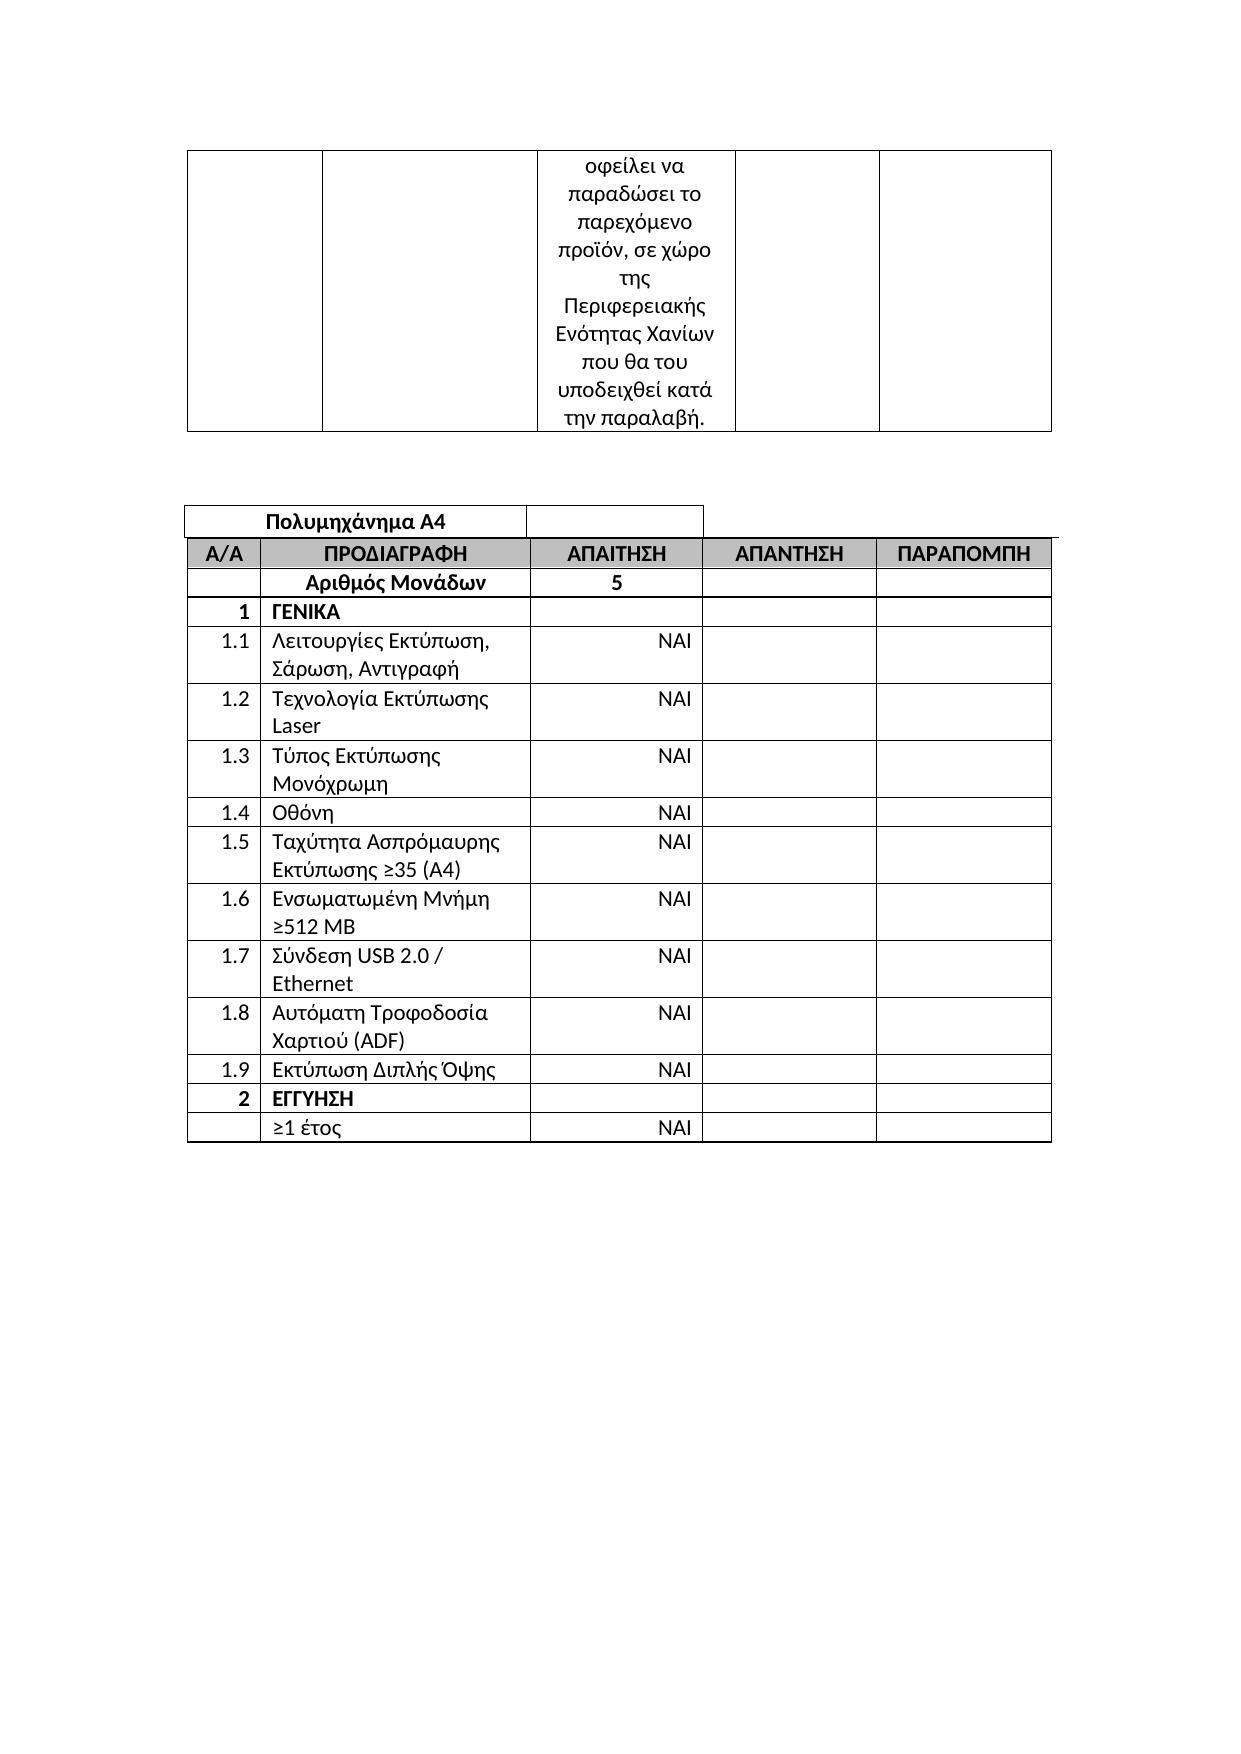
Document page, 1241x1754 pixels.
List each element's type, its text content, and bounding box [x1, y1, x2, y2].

table_cell ΝΑΙ [531, 798, 702, 826]
table_cell [531, 1084, 702, 1112]
table_cell [877, 684, 1051, 740]
table_cell ΓΕΝΙΚΑ [261, 598, 530, 626]
table_cell [736, 151, 879, 431]
table_cell [188, 151, 322, 431]
table_cell [877, 798, 1051, 826]
table_cell [703, 1055, 876, 1083]
table_header ΠΑΡΑΠΟΜΠΗ [877, 539, 1051, 567]
table_cell ΝΑΙ [531, 941, 702, 997]
table_cell [703, 941, 876, 997]
table_cell ΕΓΓΥΗΣΗ [261, 1084, 530, 1112]
table_header [704, 505, 926, 537]
table_cell 1.5 [188, 827, 260, 883]
table_cell [703, 798, 876, 826]
table_cell 1.4 [188, 798, 260, 826]
table_cell [877, 741, 1051, 797]
table_cell 1.2 [188, 684, 260, 740]
table_cell [877, 627, 1051, 683]
table_cell [877, 998, 1051, 1054]
table_cell [323, 151, 537, 431]
table_header [926, 505, 1059, 537]
table_cell 1.7 [188, 941, 260, 997]
table_cell ΝΑΙ [531, 998, 702, 1054]
table_cell Σύνδεση USB 2.0 / Ethernet [261, 941, 530, 997]
table_cell ΝΑΙ [531, 627, 702, 683]
table_cell ΝΑΙ [531, 1113, 702, 1141]
table_header [527, 506, 703, 537]
table_cell [703, 598, 876, 626]
table_cell Λειτουργίες Εκτύπωση, Σάρωση, Αντιγραφή [261, 627, 530, 683]
table_cell [703, 1113, 876, 1141]
table_cell [531, 598, 702, 626]
table_cell Εκτύπωση Διπλής Όψης [261, 1055, 530, 1083]
table_cell [703, 1084, 876, 1112]
table_cell 1.8 [188, 998, 260, 1054]
table_header ΑΠΑΝΤΗΣΗ [703, 539, 876, 567]
table_cell [877, 1084, 1051, 1112]
table_cell [188, 1113, 260, 1141]
table_cell 1.9 [188, 1055, 260, 1083]
table_cell οφείλει να παραδώσει το παρεχόμενο προϊόν, σε χώρο της Περιφερειακής Ενότητας Χανίων που θα του υποδειχθεί κατά την παραλαβή. [538, 151, 735, 431]
table_cell [877, 569, 1051, 596]
table_cell [703, 684, 876, 740]
table_cell 1.6 [188, 884, 260, 940]
table_cell ΝΑΙ [531, 827, 702, 883]
table_cell [880, 151, 1051, 431]
table_cell [703, 998, 876, 1054]
table_cell [877, 827, 1051, 883]
table_cell Οθόνη [261, 798, 530, 826]
table_cell 2 [188, 1084, 260, 1112]
table_cell ΝΑΙ [531, 884, 702, 940]
table_cell ΝΑΙ [531, 1055, 702, 1083]
table_header Α/Α [188, 539, 260, 567]
table_cell ΝΑΙ [531, 684, 702, 740]
table_cell 5 [531, 569, 702, 596]
table_cell [877, 598, 1051, 626]
table_cell [877, 1055, 1051, 1083]
table_cell ΝΑΙ [531, 741, 702, 797]
table_cell [703, 627, 876, 683]
table_cell [877, 941, 1051, 997]
table_cell Τύπος Εκτύπωσης Μονόχρωμη [261, 741, 530, 797]
table_cell 1.1 [188, 627, 260, 683]
table_cell Αριθμός Μονάδων [261, 569, 530, 596]
table_cell 1.3 [188, 741, 260, 797]
table_header ΑΠΑΙΤΗΣΗ [531, 539, 702, 567]
table_cell [703, 827, 876, 883]
table_header ΠΡΟΔΙΑΓΡΑΦΗ [261, 539, 530, 567]
table_cell Ταχύτητα Ασπρόμαυρης Εκτύπωσης ≥35 (Α4) [261, 827, 530, 883]
table_cell Αυτόματη Τροφοδοσία Χαρτιού (ADF) [261, 998, 530, 1054]
table_header Πολυμηχάνημα Α4 [185, 506, 526, 537]
table_cell Ενσωματωμένη Μνήμη ≥512 MB [261, 884, 530, 940]
table_cell [703, 569, 876, 596]
table_cell [877, 884, 1051, 940]
table_cell [188, 569, 260, 596]
table_cell Τεχνολογία Εκτύπωσης Laser [261, 684, 530, 740]
table_cell ≥1 έτος [261, 1113, 530, 1141]
table_cell 1 [188, 598, 260, 626]
table_cell [877, 1113, 1051, 1141]
table_cell [703, 884, 876, 940]
table_cell [703, 741, 876, 797]
